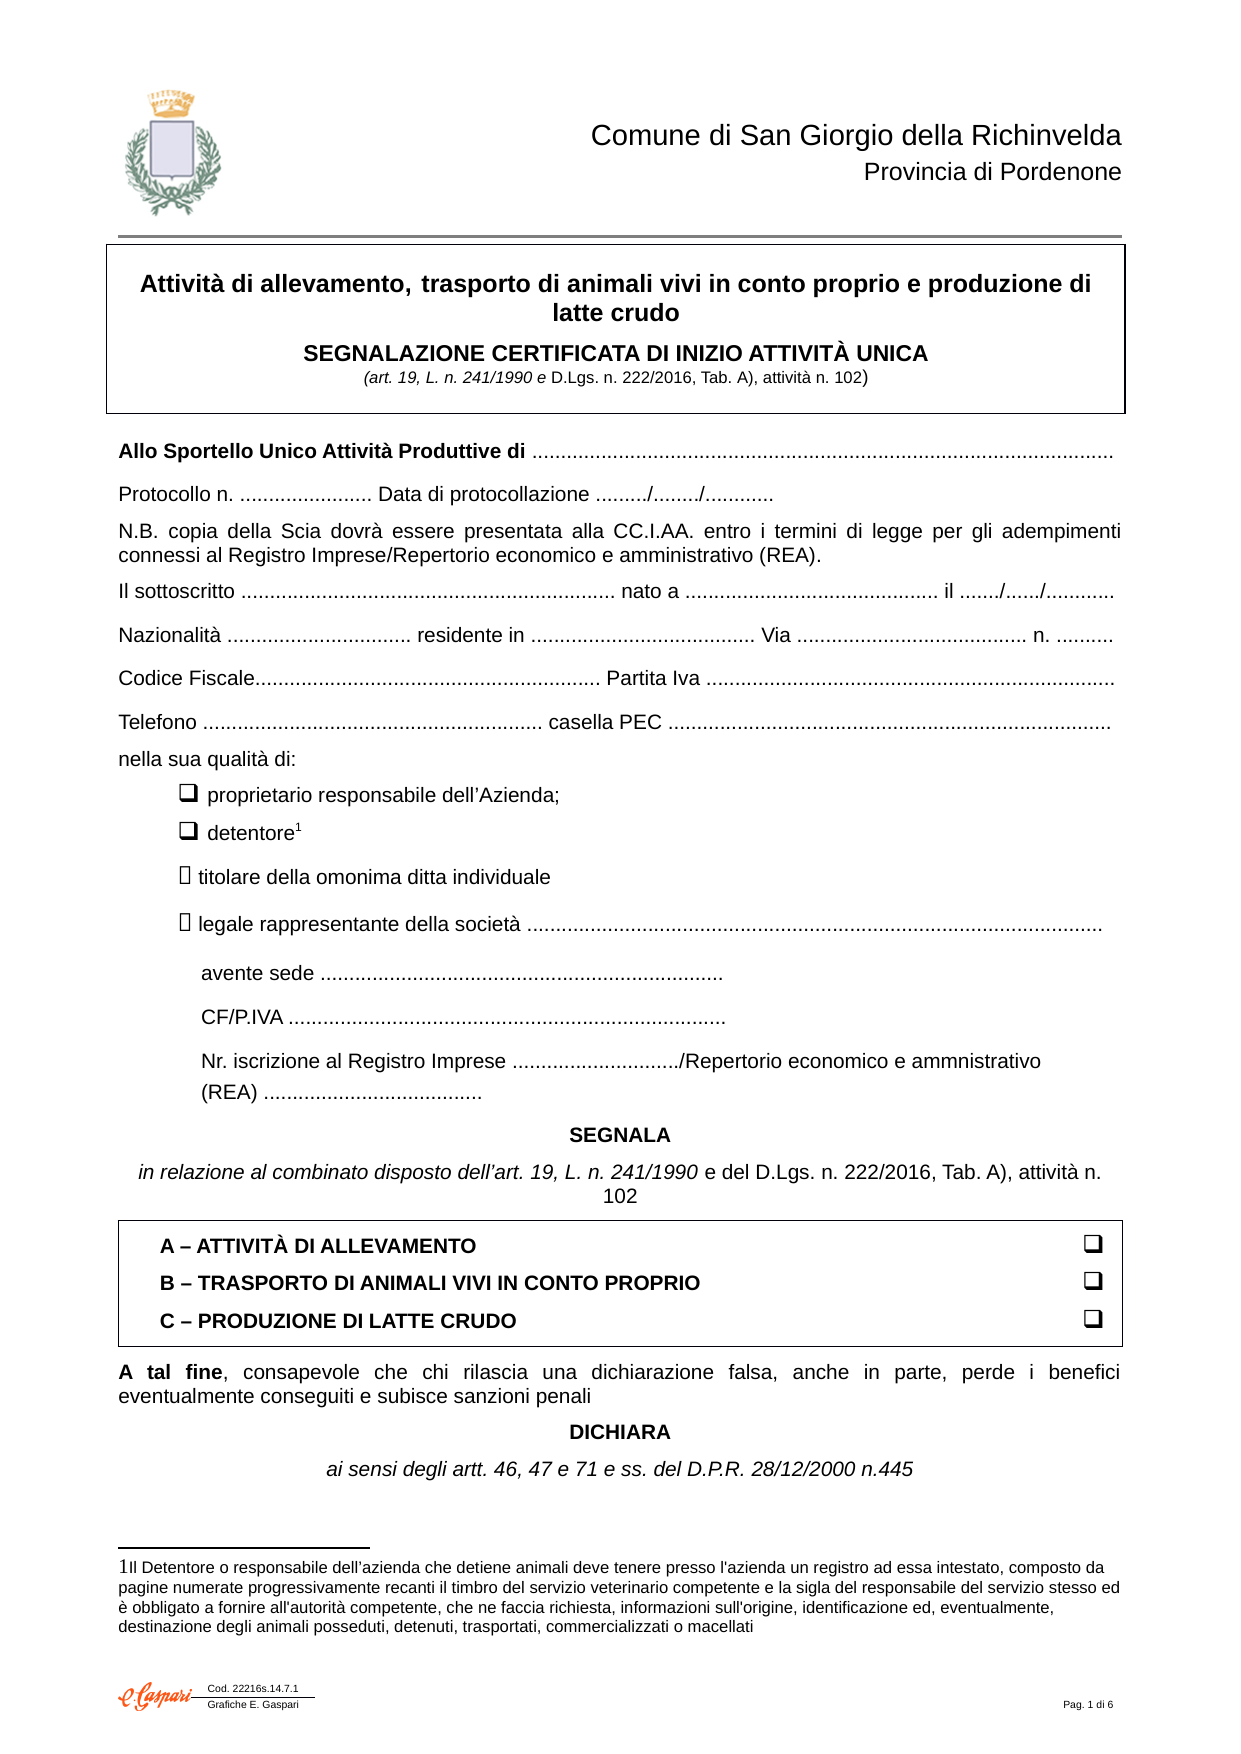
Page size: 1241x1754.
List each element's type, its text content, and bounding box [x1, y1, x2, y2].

text Il Detentore o responsabile dell’azienda che detiene animali deve tenere presso l'azienda un registro ad essa intestato, composto da pagine numerate progressivamente recanti il timbro del servizio veterinario competente e la sigla del responsabile del servizio stesso ed è obbligato a fornire all'autorità competente, che ne faccia richiesta, informazioni sull'origine, identificazione ed, eventualmente, destinazione degli animali posseduti, detenuti, trasportati, commercializzati o macellati [118, 1554, 1122, 1636]
table_header Attività di allevamento, trasporto di animali vivi in conto proprio e produzione di latte crudo SEGNALAZIONE CERTIFICATA DI INIZIO ATTIVITÀ UNICA (art. 19, L. n. 241/1990 e D.Lgs. n. 222/2016, Tab. A), attività n. 102) [107, 245, 1124, 412]
table_header A – ATTIVITÀ DI ALLEVAMENTO  B – TRASPORTO DI ANIMALI VIVI IN CONTO PROPRIO  C – PRODUZIONE DI LATTE CRUDO  [119, 1221, 1122, 1346]
text  proprietario responsabile dell’Azienda; [177, 783, 1122, 808]
text nella sua qualità di: [118, 746, 1122, 770]
text Comune di San Giorgio della Richinvelda [118, 118, 1122, 152]
picture [118, 1682, 192, 1711]
text avente sede ...................................................................... [201, 961, 1122, 985]
text in relazione al combinato disposto dell’art. 19, L. n. 241/1990 e del D.Lgs. n. 222/2016, Tab. A), attività n. 102 [118, 1160, 1122, 1208]
text A tal fine, consapevole che chi rilascia una dichiarazione falsa, anche in parte, perde i benefici eventualmente conseguiti e subisce sanzioni penali [118, 1360, 1122, 1408]
text  legale rappresentante della società .................................................................................................... [177, 904, 1122, 938]
text Nr. iscrizione al Registro Imprese ............................./Repertorio economico e ammnistrativo (REA) ...................................... [201, 1048, 1122, 1103]
text ai sensi degli artt. 46, 47 e 71 e ss. del D.P.R. 28/12/2000 n.445 [118, 1457, 1122, 1481]
text Protocollo n. ....................... Data di protocollazione ........./......../............ [118, 482, 1122, 506]
picture [122, 87, 224, 118]
text Provincia di Pordenone [118, 157, 1122, 185]
text Codice Fiscale............................................................ Partita Iva ....................................................................... [118, 666, 1122, 690]
text Il sottoscritto ................................................................. nato a ............................................ il ......./....../............ [118, 579, 1122, 603]
text  detentore [177, 820, 1122, 845]
text SEGNALA [118, 1123, 1122, 1147]
text Telefono ........................................................... casella PEC ............................................................................. [118, 710, 1122, 734]
text CF/P.IVA ............................................................................ [201, 1005, 1122, 1029]
picture [122, 152, 224, 157]
text  titolare della omonima ditta individuale [177, 858, 1122, 892]
picture [122, 185, 224, 219]
text DICHIARA [118, 1420, 1122, 1444]
text Nazionalità ................................ residente in ....................................... Via ........................................ n. .......... [118, 623, 1122, 647]
text N.B. copia della Scia dovrà essere presentata alla CC.I.AA. entro i termini di legge per gli adempimenti connessi al Registro Imprese/Repertorio economico e amministrativo (REA). [118, 518, 1122, 566]
text Allo Sportello Unico Attività Produttive di ..................................................................................................... [118, 438, 1122, 462]
